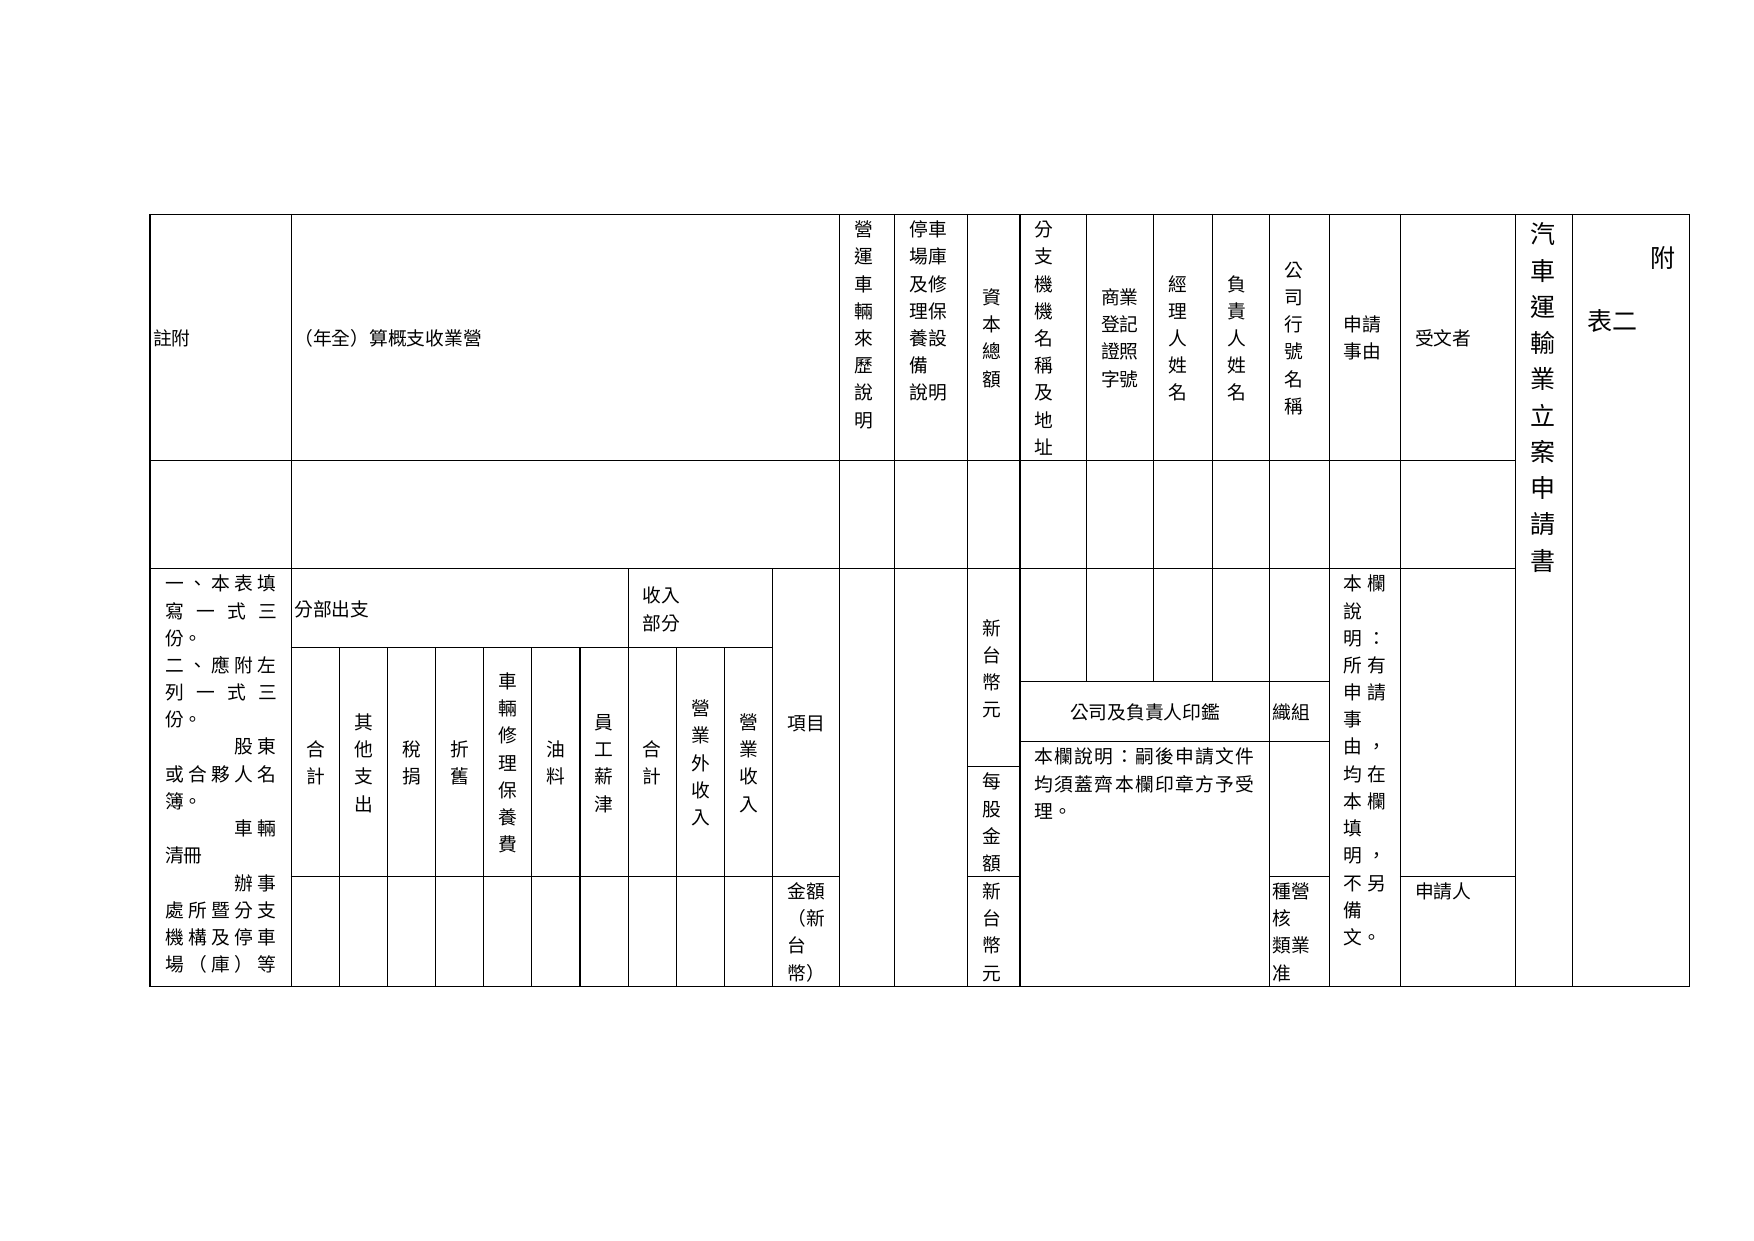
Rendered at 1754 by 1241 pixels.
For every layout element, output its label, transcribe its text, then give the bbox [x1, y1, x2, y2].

table_cell 其他支出 [340, 648, 387, 876]
table_cell 種營核 類業准 [1270, 877, 1329, 986]
table_cell 車輛修理保養費 [484, 648, 531, 876]
table_cell [292, 877, 339, 986]
table_cell [340, 877, 387, 986]
table_cell 申請人 [1401, 877, 1515, 986]
table_header （年全）算概支收業營 [292, 215, 839, 459]
table_cell [1154, 569, 1212, 681]
table_cell 分部出支 [292, 569, 628, 647]
table_cell 收入 部分 [629, 569, 772, 647]
table_cell [1270, 569, 1329, 681]
table_cell [1401, 461, 1515, 568]
table_cell 新台幣 元 [968, 569, 1019, 766]
table_header 負責人 姓名 [1213, 215, 1269, 459]
table_cell [292, 461, 839, 568]
table_header 停車場庫及修理保養設備 說明 [895, 215, 967, 459]
table_cell [895, 461, 967, 568]
table_cell [840, 461, 894, 568]
table_cell 合計 [292, 648, 339, 876]
table_cell 新台幣 元 [968, 877, 1019, 986]
table_cell 折舊 [436, 648, 483, 876]
table_header 汽車運輸業立案申請書 [1516, 215, 1572, 986]
table_cell [1213, 569, 1269, 681]
table_cell [677, 877, 724, 986]
table_cell [484, 877, 531, 986]
table_cell [1270, 461, 1329, 568]
table_cell 營業外收入 [677, 648, 724, 876]
table_cell [1401, 569, 1515, 876]
table_cell 一、本表填寫一式三份。 二、應附左列一式三份。 股東或合夥人名簿。 車輛清冊 辦事處所暨分支機構及停車場（庫）等 [151, 569, 291, 986]
table_cell [629, 877, 676, 986]
table_cell [725, 877, 772, 986]
table_cell [1330, 461, 1400, 568]
table_cell 金額（新台幣） [773, 877, 839, 986]
table_header 附表二 [1573, 215, 1689, 986]
table_cell [1021, 461, 1086, 568]
table_cell 每股金額 [968, 767, 1019, 876]
table_cell 合計 [629, 648, 676, 876]
table_cell 油料 [532, 648, 579, 876]
table_header 申請事由 [1330, 215, 1400, 459]
table_cell [840, 569, 894, 986]
table_cell 本欄說明：所有申請事由，均在本欄填明，不另備文。 [1330, 569, 1400, 986]
table_cell 營業收入 [725, 648, 772, 876]
table_header 經理人 姓名 [1154, 215, 1212, 459]
table_header 營運車輛 來歷說明 [840, 215, 894, 459]
table_cell [532, 877, 579, 986]
table_cell 公司及負責人印鑑 [1021, 682, 1269, 741]
table_header 註附 [151, 215, 291, 459]
table_cell [895, 569, 967, 986]
table_cell 稅捐 [388, 648, 435, 876]
table_cell [1270, 742, 1329, 876]
table_header 受文者 [1401, 215, 1515, 459]
table_cell [1213, 461, 1269, 568]
table_cell 員工薪津 [581, 648, 628, 876]
table_cell [436, 877, 483, 986]
table_cell [1021, 569, 1086, 681]
table_header 資本總額 [968, 215, 1019, 459]
table_header 分支機 機名稱 及地址 [1021, 215, 1086, 459]
table_cell [388, 877, 435, 986]
table_cell [1087, 569, 1153, 681]
table_cell [1154, 461, 1212, 568]
table_cell [1087, 461, 1153, 568]
table_cell [581, 877, 628, 986]
table_cell [151, 461, 291, 568]
table_cell [968, 461, 1019, 568]
table_cell 本欄說明：嗣後申請文件均須蓋齊本欄印章方予受理。 [1021, 742, 1269, 986]
table_cell 織組 [1270, 682, 1329, 741]
table_cell 項目 [773, 569, 839, 876]
table_header 公司行號 名稱 [1270, 215, 1329, 459]
table_header 商業 登記證照 字號 [1087, 215, 1153, 459]
